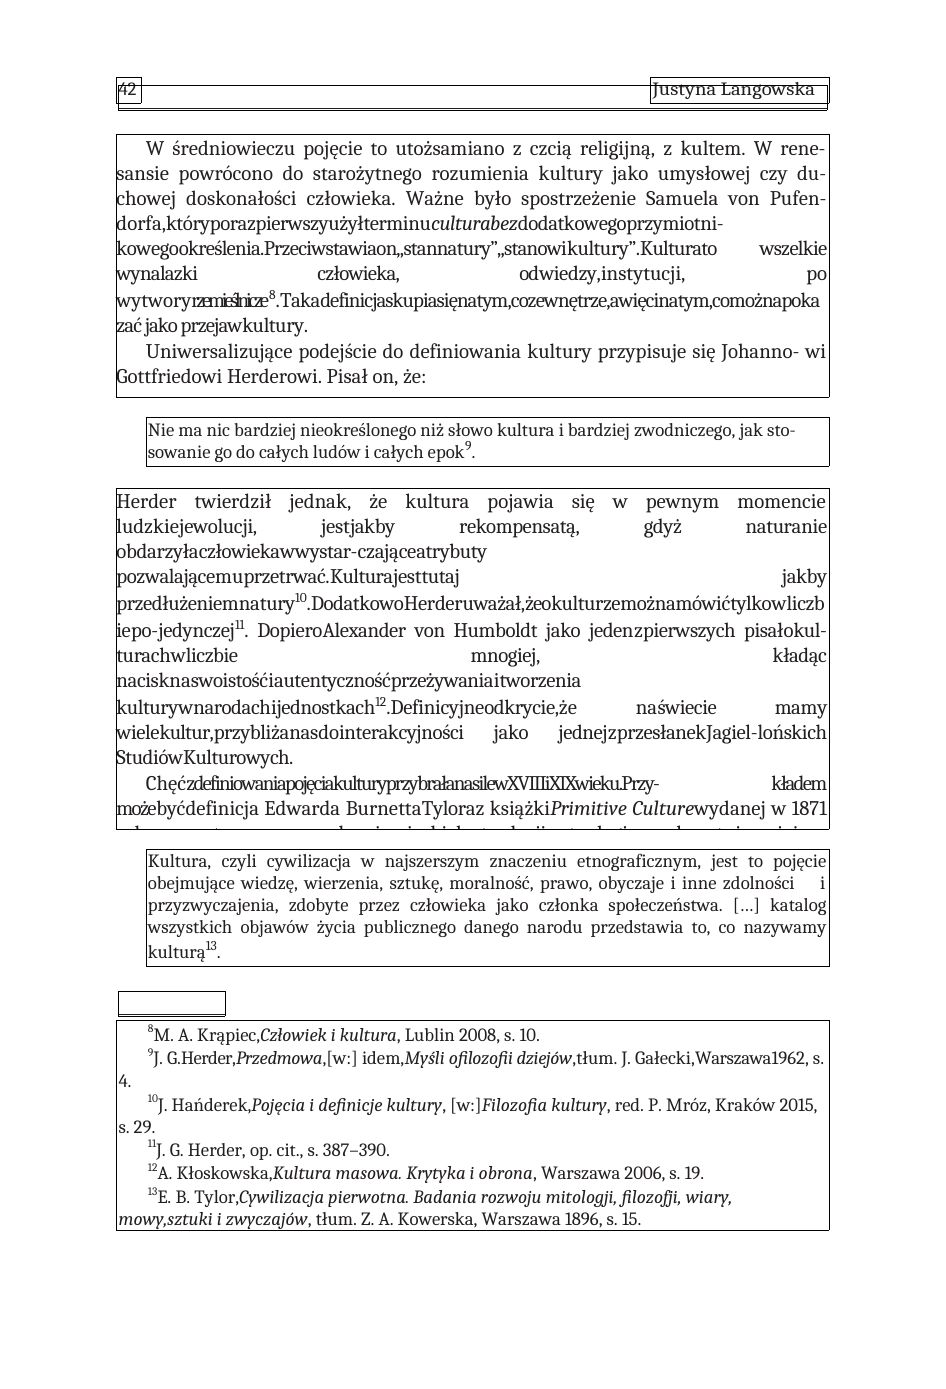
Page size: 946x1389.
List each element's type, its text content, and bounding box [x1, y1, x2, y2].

text Justyna Langowska [652, 79, 829, 100]
text 11J. G. Herder, op. cit., s. 387–390. [148, 1138, 829, 1161]
text 13E. B. Tylor,Cywilizacja pierwotna. Badania rozwoju mitologji, filozofji, wiary, mowy,sztuki i zwyczajów, tłum. Z. A. Kowerska, Warszawa 1896, s. 15. [118, 1185, 829, 1230]
text Herder twierdził jednak, że kultura pojawia się w pewnym momencie ludzkiejewolucji, jestjakby rekompensatą, gdyż naturanie obdarzyłaczłowiekawwystar-czająceatrybuty pozwalającemuprzetrwać.Kulturajesttutaj jakby przedłużeniemnatury10.DodatkowoHerderuważał,żeokulturzemożnamówićtylkowliczbiepo-jedynczej11. DopieroAlexander von Humboldt jako jedenzpierwszych pisałokul- turachwliczbie mnogiej, kładąc nacisknaswoistośćiautentycznośćprzeżywaniaitworzenia kulturywnarodachijednostkach12.Definicyjneodkrycie,że naświecie mamy wielekultur,przybliżanasdointerakcyjności jako jednejzprzesłanekJagiel-lońskich StudiówKulturowych. [117, 490, 827, 770]
text W średniowieczu pojęcie to utożsamiano z czcią religijną, z kultem. W rene- sansie powrócono do starożytnego rozumienia kultury jako umysłowej czy du- chowej doskonałości człowieka. Ważne było spostrzeżenie Samuela von Pufen- dorfa,któryporazpierwszyużyłterminuculturabezdodatkowegoprzymiotni- kowegookreślenia.Przeciwstawiaon„stannatury”„stanowikultury”.Kulturato wszelkie wynalazki człowieka, odwiedzy,instytucji, po wytworyrzemieślnicze8.Takadefinicjaskupiasięnatym,cozewnętrze,awięcinatym,comożnapokazać jako przejawkultury. [117, 136, 827, 338]
text 42 [119, 86, 141, 100]
text Kultura, czyli cywilizacja w najszerszym znaczeniu etnograficznym, jest to pojęcie obejmujące wiedzę, wierzenia, sztukę, moralność, prawo, obyczaje i inne zdolności i przyzwyczajenia, zdobyte przez człowieka jako członka społeczeństwa. […] katalog wszystkich objawów życia publicznego danego narodu przedstawia to, co nazywamy kulturą13. [148, 851, 827, 963]
text 10J. Hańderek,Pojęcia i definicje kultury, [w:]Filozofia kultury, red. P. Mróz, Kraków 2015, s. 29. [118, 1092, 829, 1138]
text 9J. G.Herder,Przedmowa,[w:] idem,Myśli ofilozofii dziejów,tłum. J. Gałecki,Warszawa1962, s. 4. [118, 1046, 829, 1092]
text 8M. A. Krąpiec,Człowiek i kultura, Lublin 2008, s. 10. [148, 1022, 829, 1046]
text Nie ma nic bardziej nieokreślonego niż słowo kultura i bardziej zwodniczego, jak sto- sowanie go do całych ludów i całych epok9. [148, 420, 828, 464]
text Uniwersalizujące podejście do definiowania kultury przypisuje się Johanno- wi Gottfriedowi Herderowi. Pisał on, że: [117, 339, 827, 389]
text ChęćzdefiniowaniapojęciakulturyprzybrałanasilewXVIIIiXIXwieku.Przy- kładem możebyćdefinicja Edwarda BurnettaTyloraz książkiPrimitive Culturewydanej w 1871 roku, oparta na wzorach niemieckich tradycji etnologicznych, utożsamiająca kulturę oraz cywilizację, która mówi,że: [117, 771, 827, 829]
text 12A. Kłoskowska,Kultura masowa. Krytyka i obrona, Warszawa 2006, s. 19. [148, 1161, 829, 1184]
text [118, 79, 141, 85]
